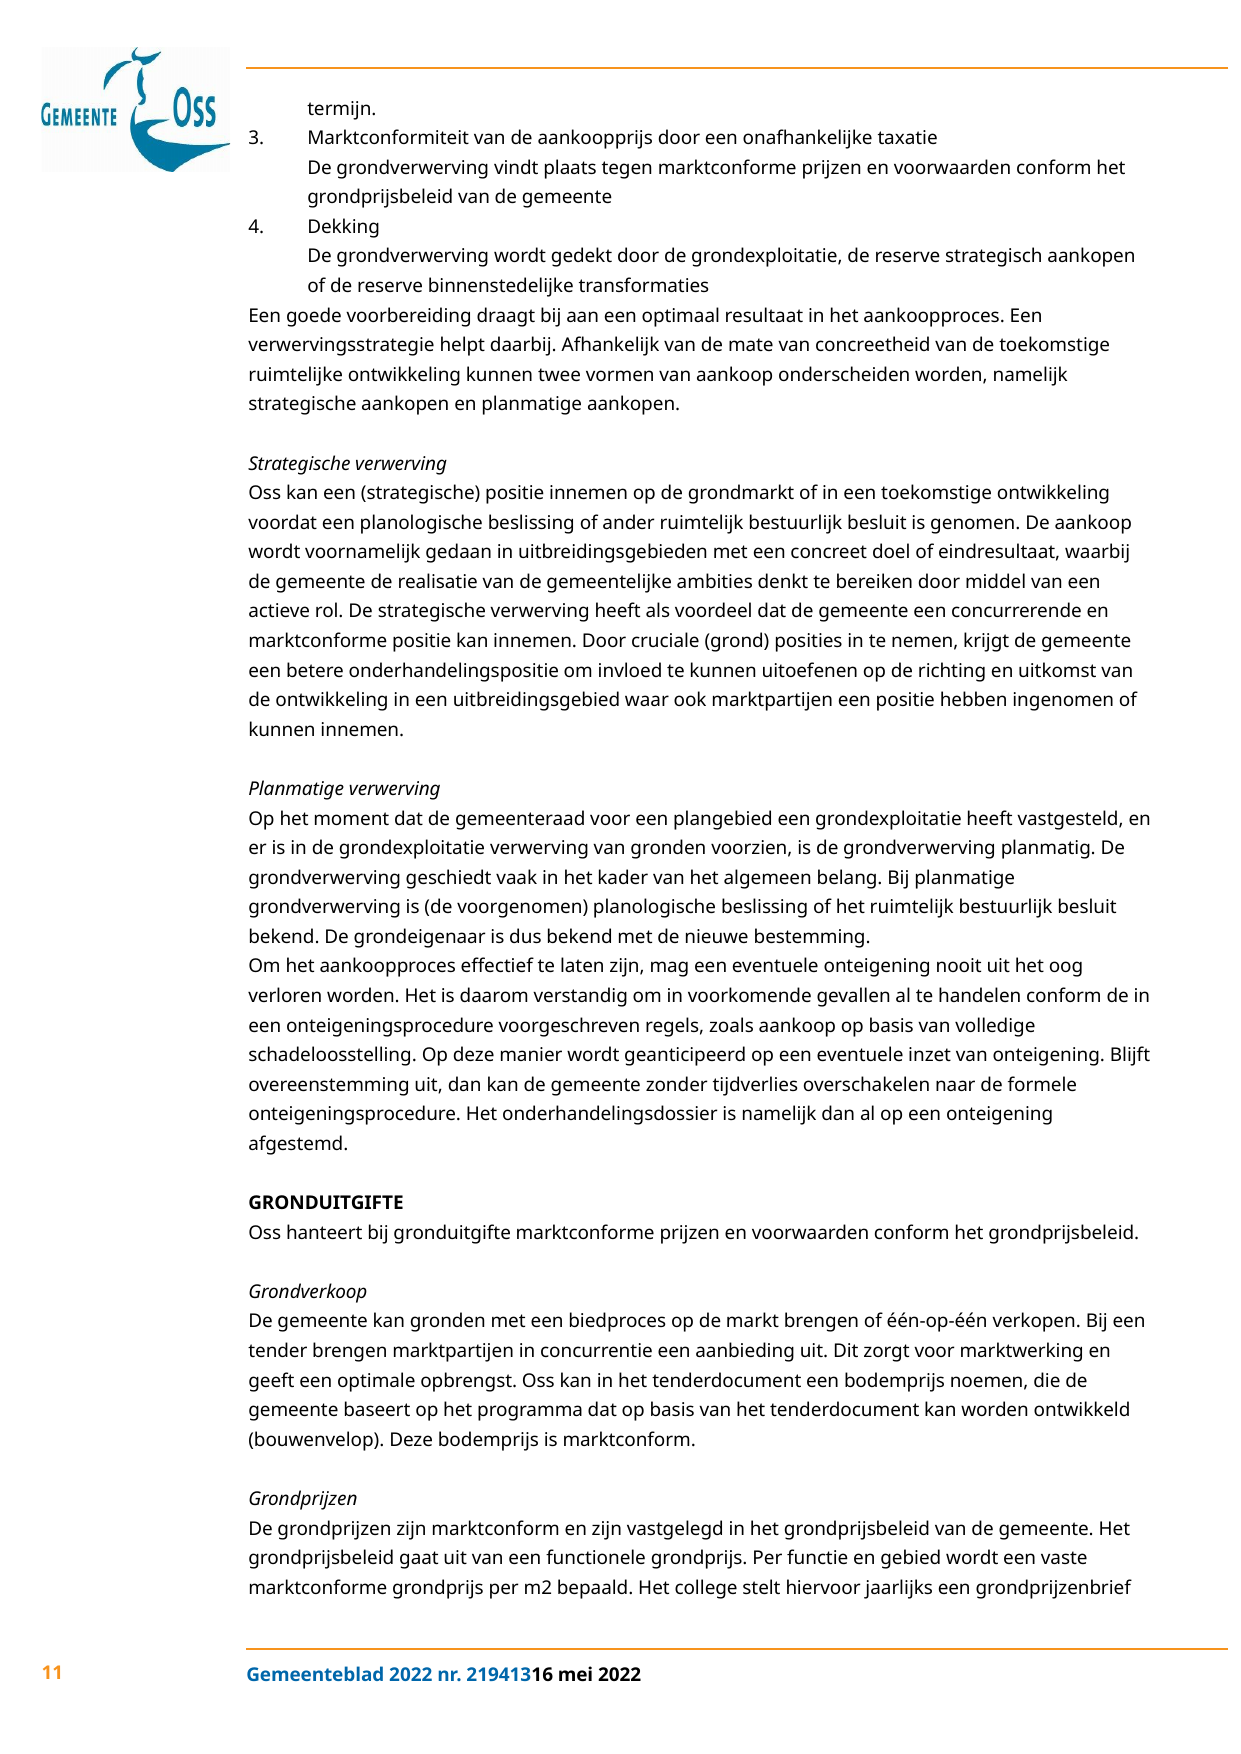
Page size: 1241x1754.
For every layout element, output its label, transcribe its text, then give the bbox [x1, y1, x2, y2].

list Marktconformiteit van de aankoopprijs door een onafhankelijke taxatie [248, 124, 1152, 150]
text GRONDUITGIFTE [248, 1189, 1152, 1215]
text Grondprijzen [248, 1485, 1152, 1511]
text De gemeente kan gronden met een biedproces op de markt brengen of één-op-één verkopen. Bij een tender brengen marktpartijen in concurrentie een aanbieding uit. Dit zorgt voor marktwerking en geeft een optimale opbrengst. Oss kan in het tenderdocument een bodemprijs noemen, die de gemeente baseert op het programma dat op basis van het tenderdocument kan worden ontwikkeld (bouwenvelop). Deze bodemprijs is marktconform. [248, 1308, 1152, 1452]
list De grondverwerving wordt gedekt door de grondexploitatie, de reserve strategisch aankopen of de reserve binnenstedelijke transformaties [248, 243, 1152, 298]
list Dekking [248, 213, 1152, 239]
list De grondverwerving vindt plaats tegen marktconforme prijzen en voorwaarden conform het grondprijsbeleid van de gemeente [248, 154, 1152, 209]
list termijn. [248, 95, 1152, 121]
text Oss hanteert bij gronduitgifte marktconforme prijzen en voorwaarden conform het grondprijsbeleid. [248, 1219, 1152, 1245]
text Grondverkoop [248, 1278, 1152, 1304]
text Een goede voorbereiding draagt bij aan een optimaal resultaat in het aankoopproces. Een verwervingsstrategie helpt daarbij. Afhankelijk van de mate van concreetheid van de toekomstige ruimtelijke ontwikkeling kunnen twee vormen van aankoop onderscheiden worden, namelijk strategische aankopen en planmatige aankopen. [248, 302, 1152, 416]
text Op het moment dat de gemeenteraad voor een plangebied een grondexploitatie heeft vastgesteld, en er is in de grondexploitatie verwerving van gronden voorzien, is de grondverwerving planmatig. De grondverwerving geschiedt vaak in het kader van het algemeen belang. Bij planmatige grondverwerving is (de voorgenomen) planologische beslissing of het ruimtelijk bestuurlijk besluit bekend. De grondeigenaar is dus bekend met de nieuwe bestemming. [248, 805, 1152, 949]
text Om het aankoopproces effectief te laten zijn, mag een eventuele onteigening nooit uit het oog verloren worden. Het is daarom verstandig om in voorkomende gevallen al te handelen conform de in een onteigeningsprocedure voorgeschreven regels, zoals aankoop op basis van volledige schadeloosstelling. Op deze manier wordt geanticipeerd op een eventuele inzet van onteigening. Blijft overeenstemming uit, dan kan de gemeente zonder tijdverlies overschakelen naar de formele onteigeningsprocedure. Het onderhandelingsdossier is namelijk dan al op een onteigening afgestemd. [248, 953, 1152, 1156]
text Oss kan een (strategische) positie innemen op de grondmarkt of in een toekomstige ontwikkeling voordat een planologische beslissing of ander ruimtelijk bestuurlijk besluit is genomen. De aankoop wordt voornamelijk gedaan in uitbreidingsgebieden met een concreet doel of eindresultaat, waarbij de gemeente de realisatie van de gemeentelijke ambities denkt te bereiken door middel van een actieve rol. De strategische verwerving heeft als voordeel dat de gemeente een concurrerende en marktconforme positie kan innemen. Door cruciale (grond) posities in te nemen, krijgt de gemeente een betere onderhandelingspositie om invloed te kunnen uitoefenen op de richting en uitkomst van de ontwikkeling in een uitbreidingsgebied waar ook marktpartijen een positie hebben ingenomen of kunnen innemen. [248, 479, 1152, 742]
text De grondprijzen zijn marktconform en zijn vastgelegd in het grondprijsbeleid van de gemeente. Het grondprijsbeleid gaat uit van een functionele grondprijs. Per functie en gebied wordt een vaste marktconforme grondprijs per m2 bepaald. Het college stelt hiervoor jaarlijks een grondprijzenbrief [248, 1515, 1152, 1600]
text Planmatige verwerving [248, 775, 1152, 801]
picture [41, 47, 231, 172]
text Strategische verwerving [248, 450, 1152, 476]
